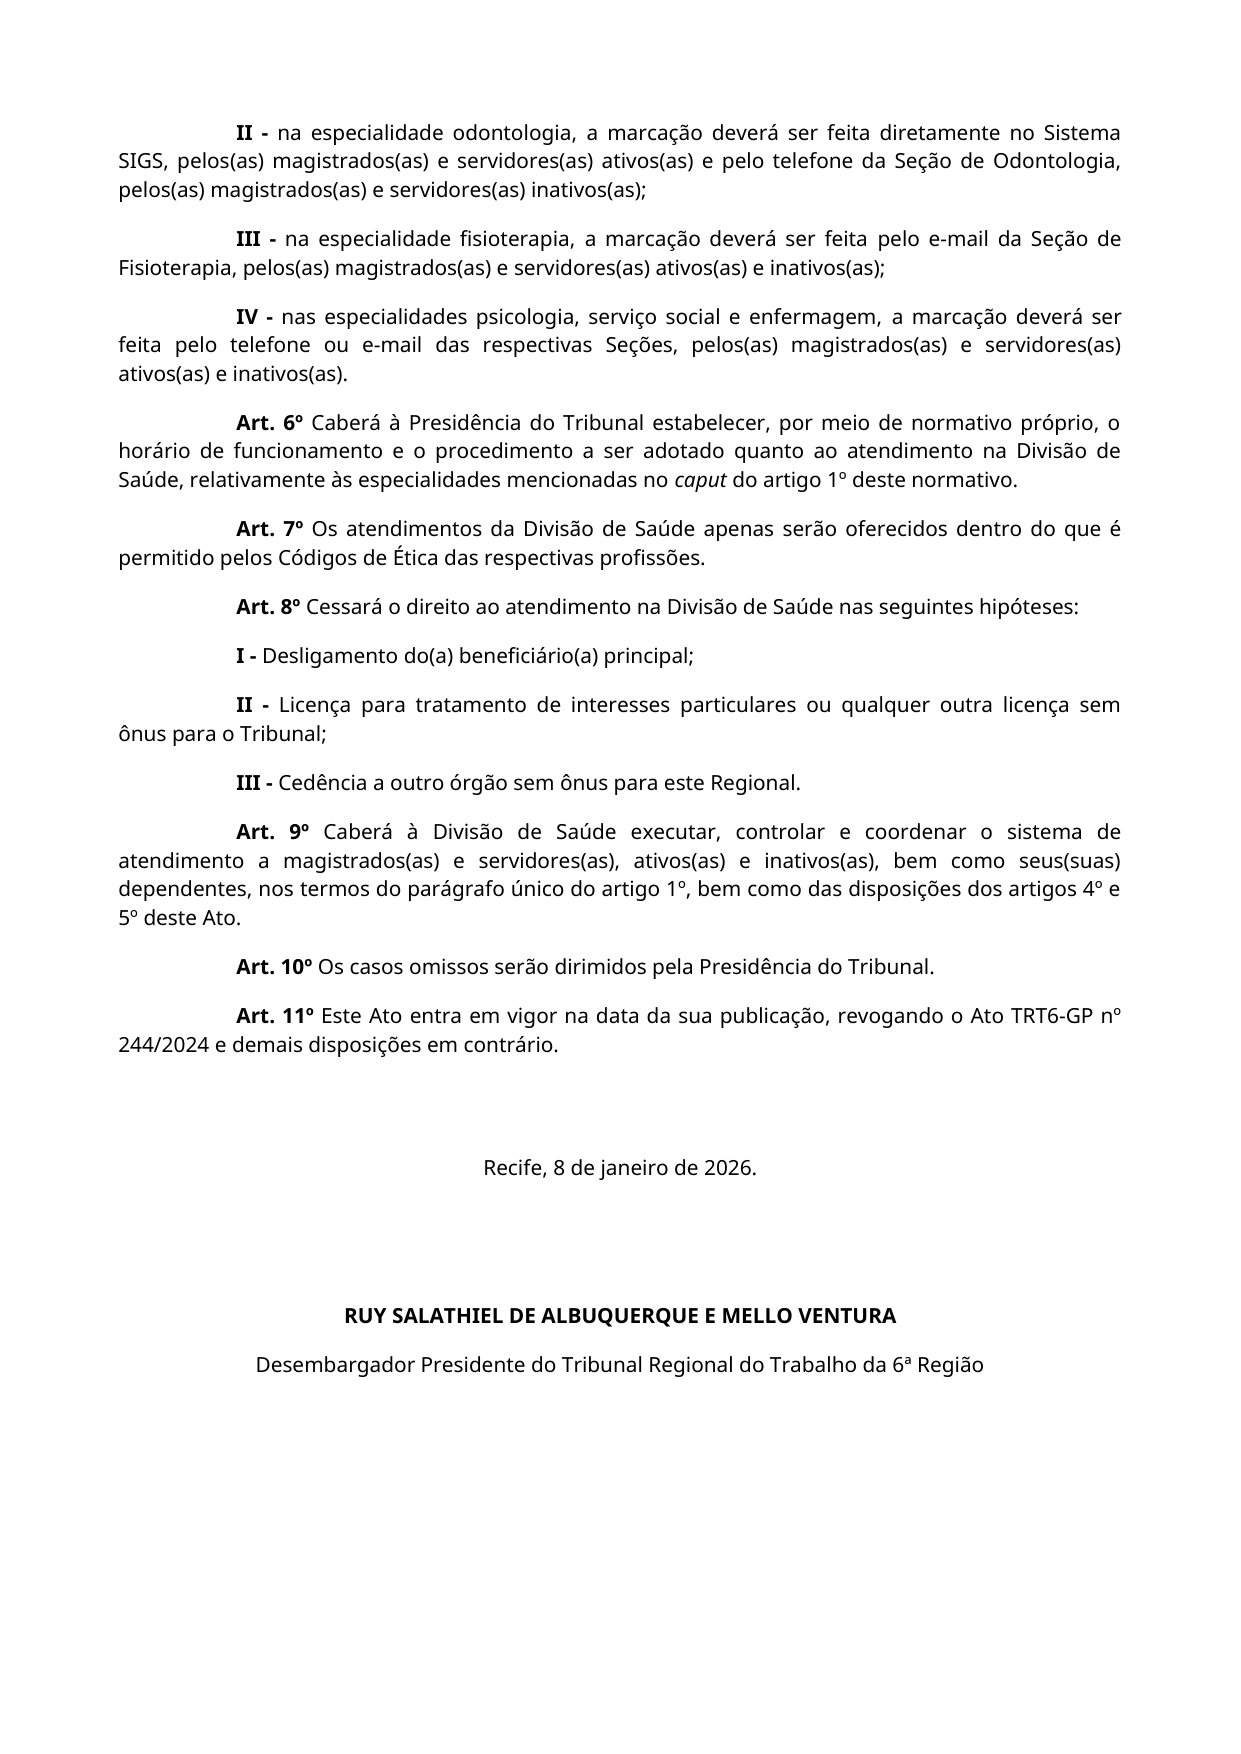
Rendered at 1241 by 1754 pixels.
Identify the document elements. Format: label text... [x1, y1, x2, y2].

text Art. 6º Caberá à Presidência do Tribunal estabelecer, por meio de normativo próprio, o horário de funcionamento e o procedimento a ser adotado quanto ao atendimento na Divisão de Saúde, relativamente às especialidades mencionadas no caput do artigo 1º deste normativo. [118, 408, 1122, 493]
text IV - nas especialidades psicologia, serviço social e enfermagem, a marcação deverá ser feita pelo telefone ou e-mail das respectivas Seções, pelos(as) magistrados(as) e servidores(as) ativos(as) e inativos(as). [118, 302, 1122, 387]
text III - Cedência a outro órgão sem ônus para este Regional. [118, 768, 1122, 797]
text Art. 7º Os atendimentos da Divisão de Saúde apenas serão oferecidos dentro do que é permitido pelos Códigos de Ética das respectivas profissões. [118, 514, 1122, 571]
text II - Licença para tratamento de interesses particulares ou qualquer outra licença sem ônus para o Tribunal; [118, 691, 1122, 747]
text Art. 10º Os casos omissos serão dirimidos pela Presidência do Tribunal. [118, 952, 1122, 981]
text II - na especialidade odontologia, a marcação deverá ser feita diretamente no Sistema SIGS, pelos(as) magistrados(as) e servidores(as) ativos(as) e pelo telefone da Seção de Odontologia, pelos(as) magistrados(as) e servidores(as) inativos(as); [118, 118, 1122, 203]
text III - na especialidade fisioterapia, a marcação deverá ser feita pelo e-mail da Seção de Fisioterapia, pelos(as) magistrados(as) e servidores(as) ativos(as) e inativos(as); [118, 224, 1122, 281]
text Art. 8º Cessará o direito ao atendimento na Divisão de Saúde nas seguintes hipóteses: [118, 592, 1122, 620]
text I - Desligamento do(a) beneficiário(a) principal; [118, 641, 1122, 670]
text Art. 9º Caberá à Divisão de Saúde executar, controlar e coordenar o sistema de atendimento a magistrados(as) e servidores(as), ativos(as) e inativos(as), bem como seus(suas) dependentes, nos termos do parágrafo único do artigo 1º, bem como das disposições dos artigos 4º e 5º deste Ato. [118, 817, 1122, 931]
text Desembargador Presidente do Tribunal Regional do Trabalho da 6ª Região [118, 1350, 1122, 1379]
text Recife, 8 de janeiro de 2026. [118, 1153, 1122, 1182]
text RUY SALATHIEL DE ALBUQUERQUE E MELLO VENTURA [118, 1301, 1122, 1329]
text Art. 11º Este Ato entra em vigor na data da sua publicação, revogando o Ato TRT6-GP nº 244/2024 e demais disposições em contrário. [118, 1001, 1122, 1058]
